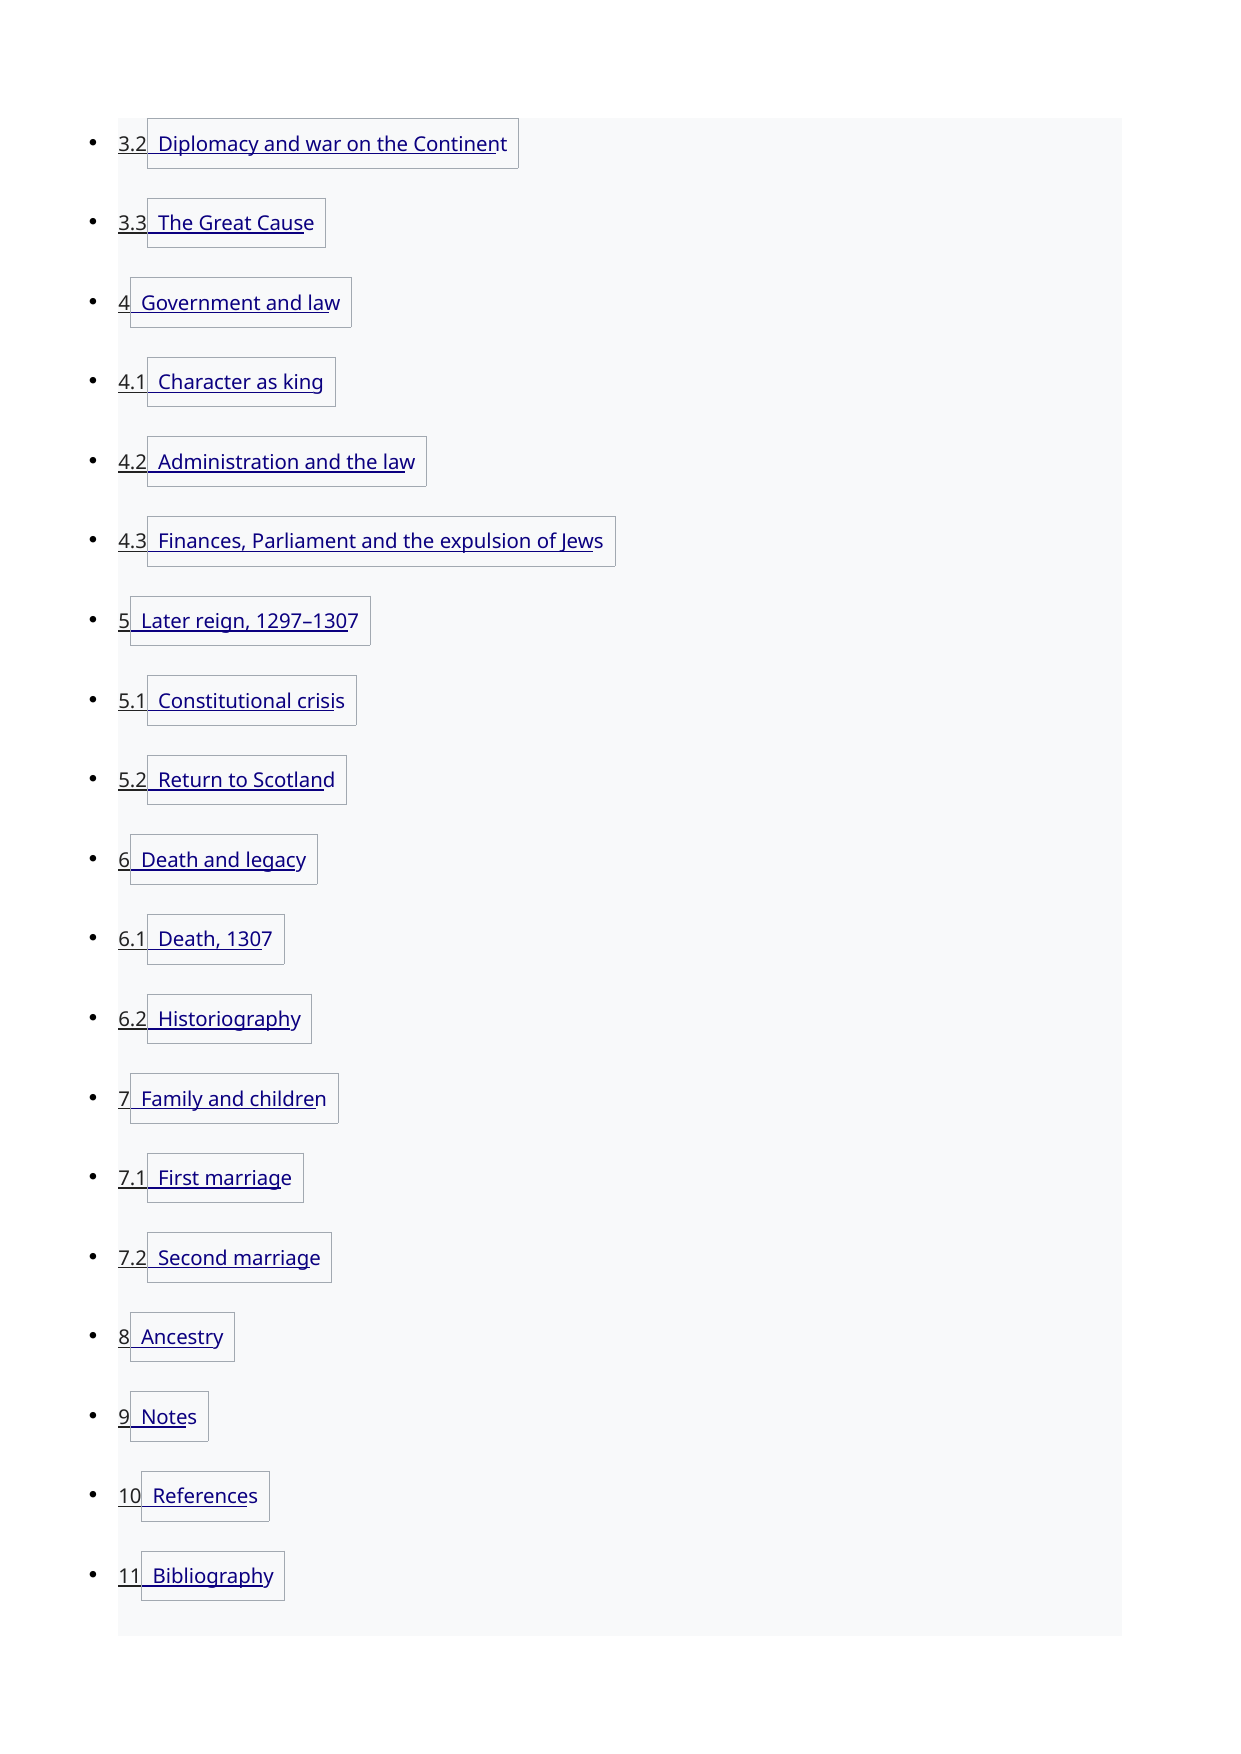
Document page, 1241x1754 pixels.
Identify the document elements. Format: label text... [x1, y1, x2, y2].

list Bibliography [142, 1552, 284, 1600]
list [285, 914, 1122, 964]
list 7.1 [118, 1153, 147, 1187]
list Ancestry [131, 1313, 234, 1361]
list [118, 1507, 141, 1521]
list First marriage [148, 1154, 303, 1202]
list [616, 516, 1122, 566]
list Later reign, 1297–1307 [131, 597, 370, 645]
list The Great Cause [148, 199, 325, 247]
list Government and law [131, 278, 351, 327]
list Constitutional crisis [148, 676, 356, 725]
list [352, 277, 1122, 327]
list Family and children [131, 1074, 338, 1123]
list [336, 357, 1122, 407]
list 10 [118, 1471, 141, 1506]
list [304, 1153, 1122, 1202]
list [118, 393, 147, 407]
list Notes [131, 1392, 208, 1441]
list [118, 1189, 147, 1202]
list Return to Scotland [148, 756, 346, 804]
list 3.2 [118, 118, 147, 153]
list 4.3 [118, 516, 147, 551]
list 5 [118, 596, 130, 630]
list Character as king [148, 358, 335, 406]
list References [142, 1472, 269, 1521]
list 11 [118, 1551, 141, 1585]
list [357, 675, 1122, 725]
list 9 [118, 1391, 130, 1426]
list 6.2Historiography [312, 993, 1122, 1043]
list 6.2Historiography [118, 1030, 147, 1043]
list 8 [118, 1312, 130, 1347]
list Death and legacy [131, 835, 317, 884]
list [427, 436, 1122, 486]
list 6 [118, 834, 130, 869]
list Death, 1307 [148, 915, 284, 964]
list [285, 1551, 1122, 1600]
list [318, 834, 1122, 884]
list [332, 1232, 1122, 1282]
list [347, 755, 1122, 804]
list [118, 1268, 147, 1282]
list Finances, Parliament and the expulsion of Jews [148, 517, 615, 566]
list Diplomacy and war on the Continent [148, 119, 518, 168]
list [270, 1471, 1122, 1521]
list 3.3 [118, 198, 147, 232]
list 4.1 [118, 357, 147, 392]
list 4.2 [118, 436, 147, 471]
list [519, 118, 1122, 168]
list 5.2 [118, 755, 147, 789]
list Second marriage [148, 1233, 331, 1282]
list 5.1 [118, 675, 147, 710]
list 6.2Historiography [148, 995, 311, 1043]
list [371, 596, 1122, 645]
list 7.2 [118, 1232, 147, 1267]
list [209, 1391, 1122, 1441]
list [326, 198, 1122, 247]
list 7 [118, 1073, 130, 1108]
list [118, 1428, 130, 1441]
list [235, 1312, 1122, 1362]
list [118, 950, 147, 964]
list [339, 1073, 1122, 1123]
list [118, 234, 147, 247]
list Administration and the law [148, 437, 426, 486]
list 6.2Historiography [118, 993, 311, 1028]
list [118, 1587, 141, 1600]
list 6.1 [118, 914, 147, 949]
list 4 [118, 277, 130, 312]
